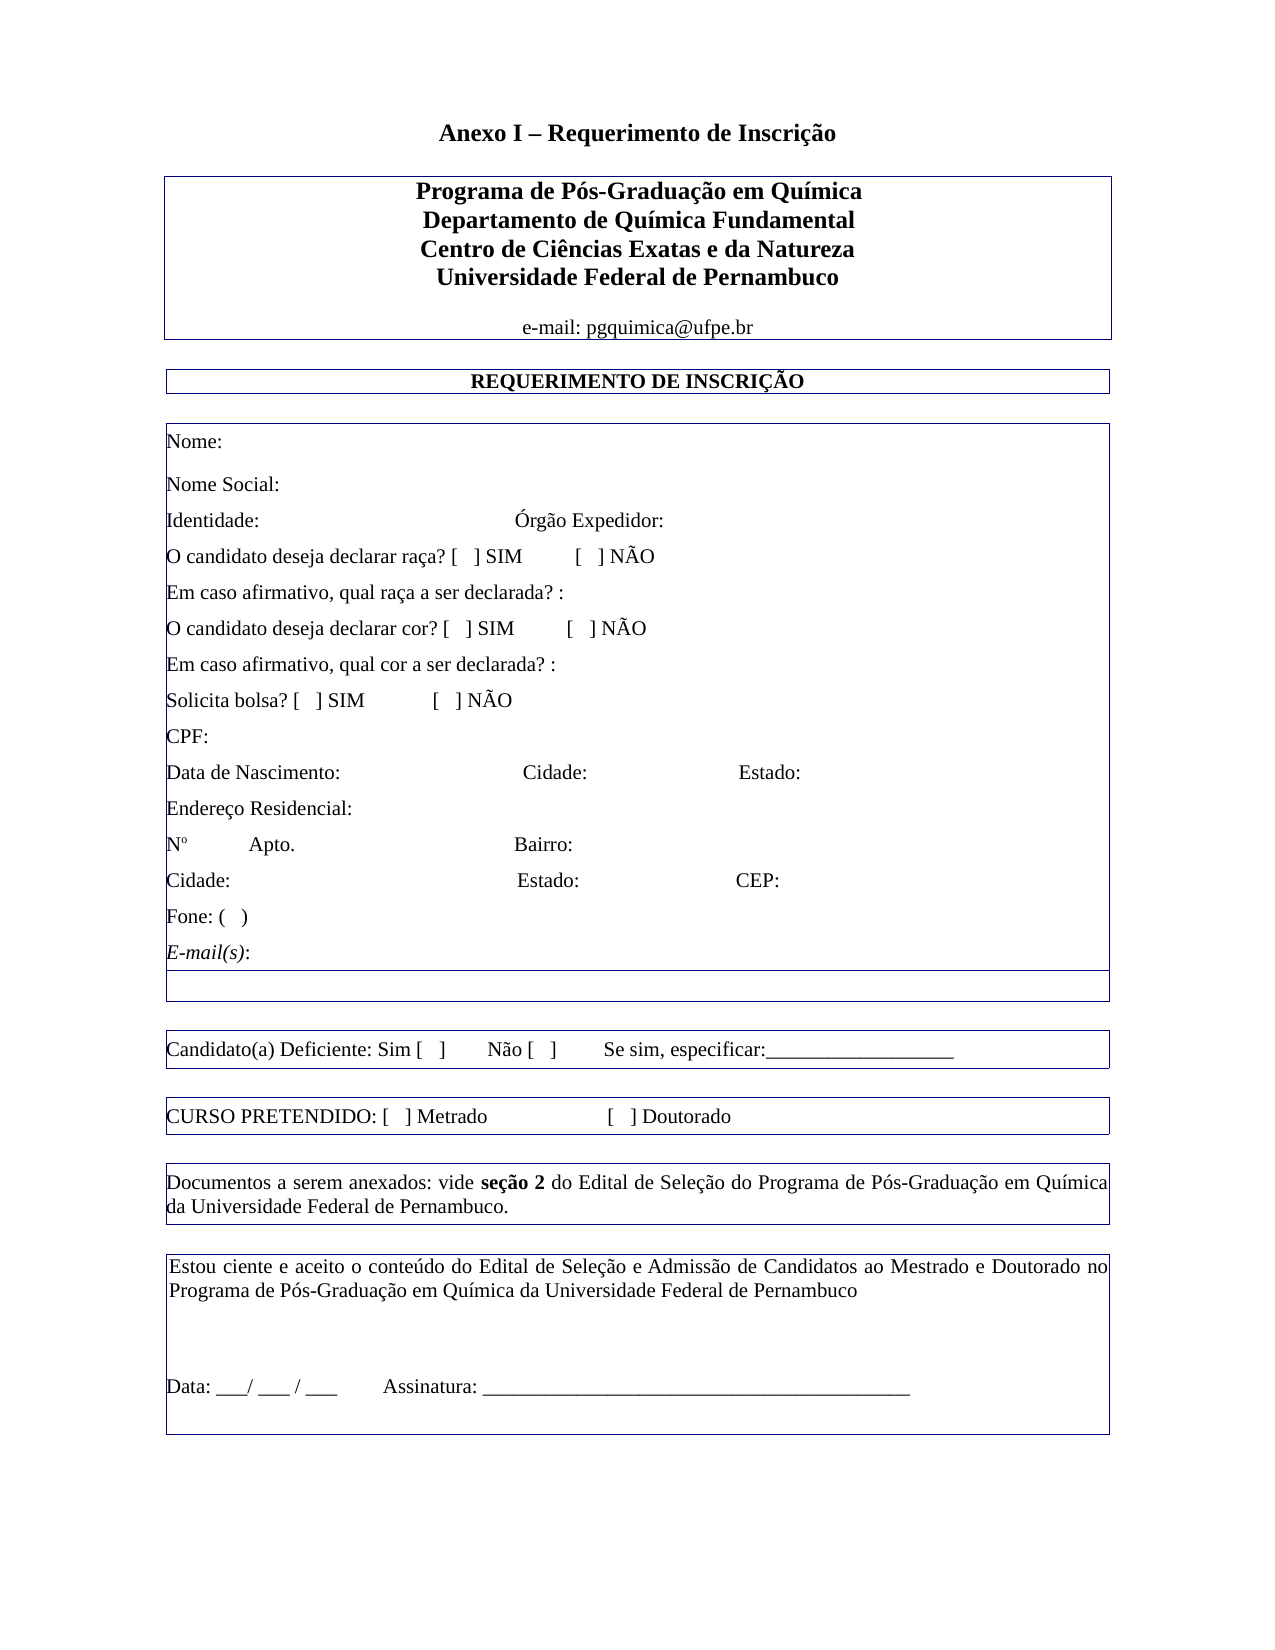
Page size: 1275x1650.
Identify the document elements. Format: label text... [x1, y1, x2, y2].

table_header Programa de Pós-Graduação em Química Departamento de Química Fundamental Centro de Ciências Exatas e da Natureza Universidade Federal de Pernambuco e-mail: pgquimica@ufpe.br [165, 177, 1111, 339]
table_header Candidato(a) Deficiente: Sim [ ] Não [ ] Se sim, especificar:__________________ [167, 1031, 1109, 1067]
text Anexo I – Requerimento de Inscrição [118, 118, 1157, 147]
table_header Nome: Nome Social: Identidade: Órgão Expedidor: O candidato deseja declarar raça? [ ] SIM [ ] NÃO Em caso afirmativo, qual raça a ser declarada? : O candidato deseja declarar cor? [ ] SIM [ ] NÃO Em caso afirmativo, qual cor a ser declarada? : Solicita bolsa? [ ] SIM [ ] NÃO CPF: Data de Nascimento: Cidade: Estado: Endereço Residencial: No Apto. Bairro: Cidade: Estado: CEP: Fone: ( ) E-mail(s): [167, 424, 1109, 970]
table_header CURSO PRETENDIDO: [ ] Metrado [ ] Doutorado [167, 1098, 1109, 1134]
table_header Estou ciente e aceito o conteúdo do Edital de Seleção e Admissão de Candidatos ao Mestrado e Doutorado no Programa de Pós-Graduação em Química da Universidade Federal de Pernambuco Data: ___/ ___ / ___ Assinatura: _________________________________________ [167, 1255, 1109, 1434]
table_header Documentos a serem anexados: vide seção 2 do Edital de Seleção do Programa de Pós-Graduação em Química da Universidade Federal de Pernambuco. [167, 1164, 1109, 1224]
table_header REQUERIMENTO DE INSCRIÇÃO [167, 370, 1109, 393]
table_cell [167, 971, 1109, 1001]
